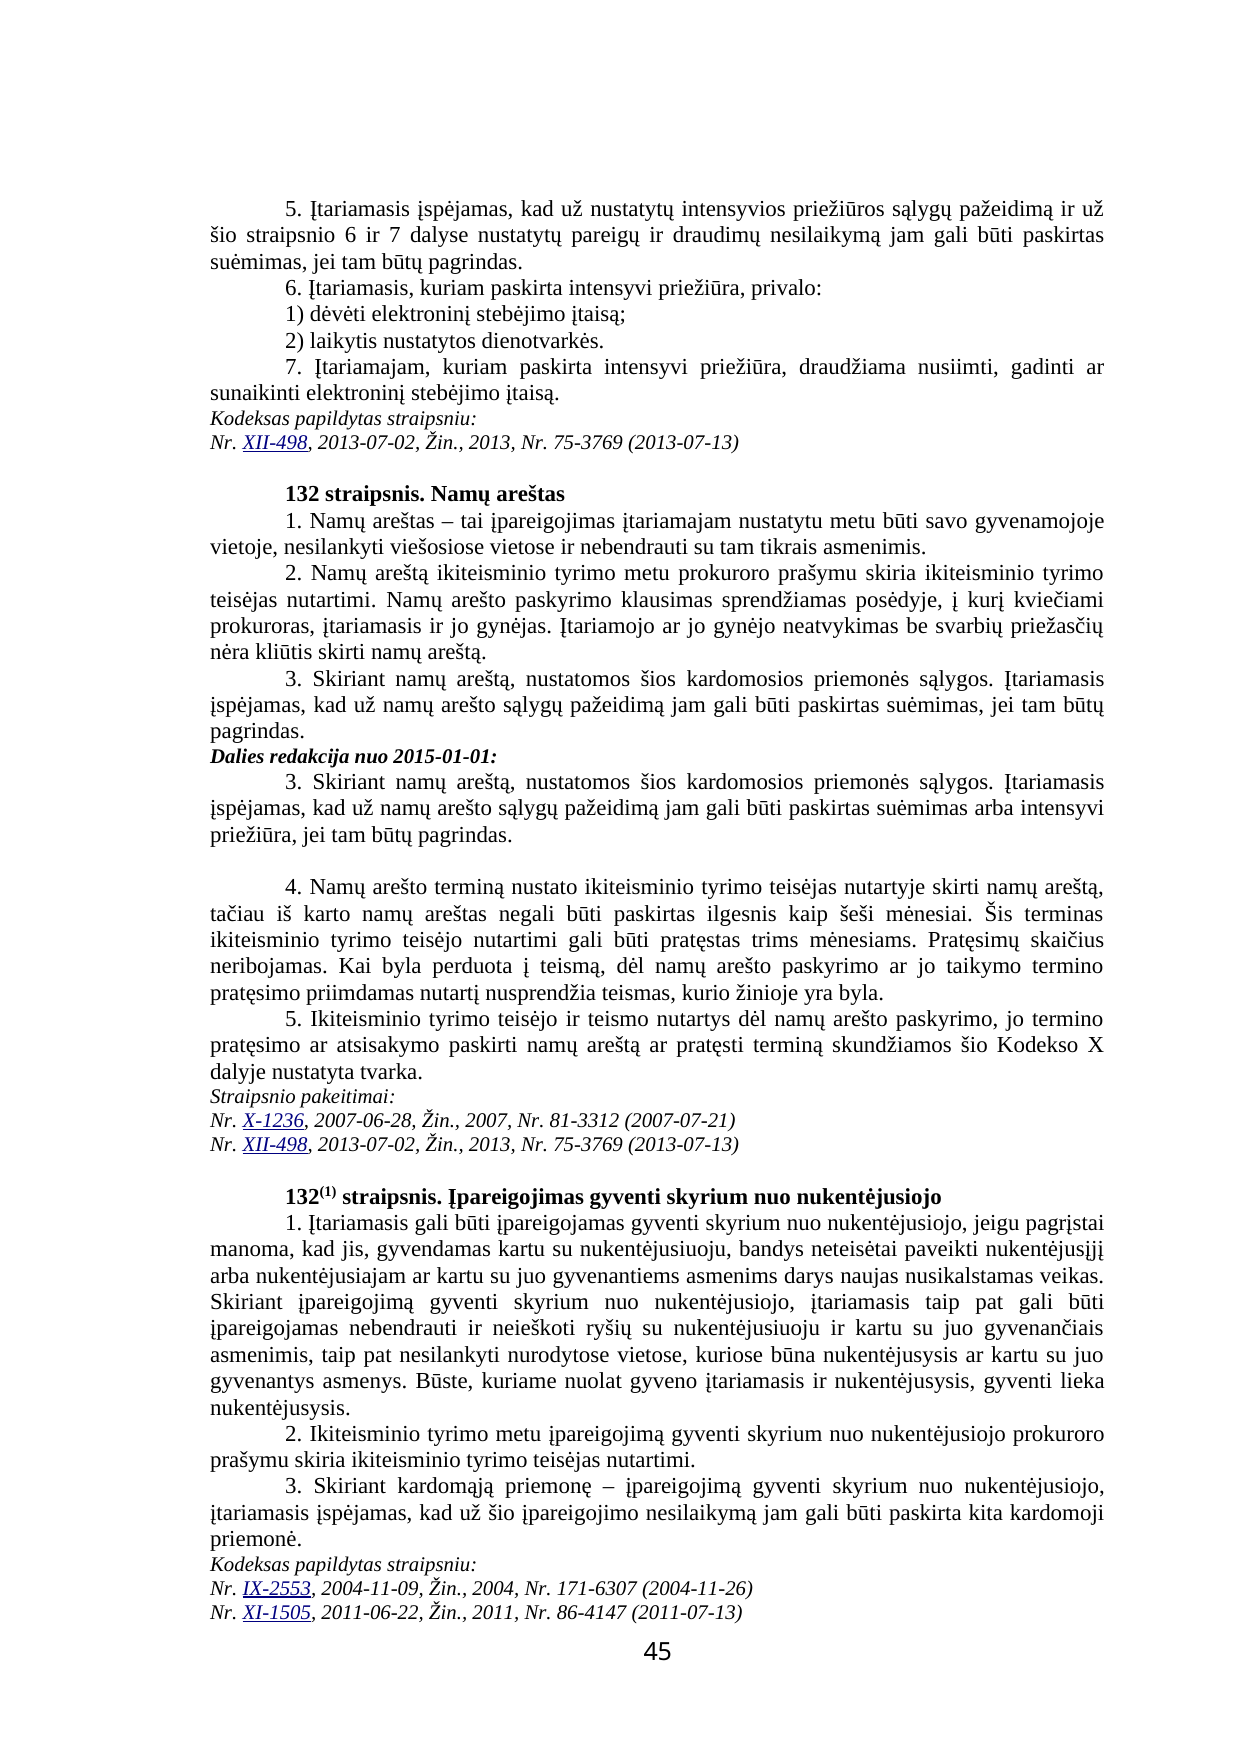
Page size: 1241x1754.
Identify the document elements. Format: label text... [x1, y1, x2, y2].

text 7. Įtariamajam, kuriam paskirta intensyvi priežiūra, draudžiama nusiimti, gadinti ar sunaikinti elektroninį stebėjimo įtaisą. [210, 353, 1106, 406]
text Straipsnio pakeitimai: [210, 1084, 1106, 1108]
text 5. Ikiteisminio tyrimo teisėjo ir teismo nutartys dėl namų arešto paskyrimo, jo termino pratęsimo ar atsisakymo paskirti namų areštą ar pratęsti terminą skundžiamos šio Kodekso X dalyje nustatyta tvarka. [210, 1005, 1106, 1084]
text 132(1) straipsnis. Įpareigojimas gyventi skyrium nuo nukentėjusiojo [210, 1183, 1106, 1209]
text 6. Įtariamasis, kuriam paskirta intensyvi priežiūra, privalo: [210, 274, 1106, 300]
text 1. Įtariamasis gali būti įpareigojamas gyventi skyrium nuo nukentėjusiojo, jeigu pagrįstai manoma, kad jis, gyvendamas kartu su nukentėjusiuoju, bandys neteisėtai paveikti nukentėjusįjį arba nukentėjusiajam ar kartu su juo gyvenantiems asmenims darys naujas nusikalstamas veikas. Skiriant įpareigojimą gyventi skyrium nuo nukentėjusiojo, įtariamasis taip pat gali būti įpareigojamas nebendrauti ir neieškoti ryšių su nukentėjusiuoju ir kartu su juo gyvenančiais asmenimis, taip pat nesilankyti nurodytose vietose, kuriose būna nukentėjusysis ar kartu su juo gyvenantys asmenys. Būste, kuriame nuolat gyveno įtariamasis ir nukentėjusysis, gyventi lieka nukentėjusysis. [210, 1209, 1106, 1420]
text Nr. IX-2553, 2004-11-09, Žin., 2004, Nr. 171-6307 (2004-11-26) [210, 1576, 1106, 1600]
text 2) laikytis nustatytos dienotvarkės. [210, 327, 1106, 353]
text 132 straipsnis. Namų areštas [210, 480, 1106, 507]
text 2. Ikiteisminio tyrimo metu įpareigojimą gyventi skyrium nuo nukentėjusiojo prokuroro prašymu skiria ikiteisminio tyrimo teisėjas nutartimi. [210, 1420, 1106, 1473]
text 3. Skiriant kardomąją priemonę – įpareigojimą gyventi skyrium nuo nukentėjusiojo, įtariamasis įspėjamas, kad už šio įpareigojimo nesilaikymą jam gali būti paskirta kita kardomoji priemonė. [210, 1473, 1106, 1552]
text Nr. XII-498, 2013-07-02, Žin., 2013, Nr. 75-3769 (2013-07-13) [210, 1132, 1106, 1156]
text 3. Skiriant namų areštą, nustatomos šios kardomosios priemonės sąlygos. Įtariamasis įspėjamas, kad už namų arešto sąlygų pažeidimą jam gali būti paskirtas suėmimas, jei tam būtų pagrindas. [210, 665, 1106, 744]
text 3. Skiriant namų areštą, nustatomos šios kardomosios priemonės sąlygos. Įtariamasis įspėjamas, kad už namų arešto sąlygų pažeidimą jam gali būti paskirtas suėmimas arba intensyvi priežiūra, jei tam būtų pagrindas. [210, 768, 1106, 847]
text Nr. X-1236, 2007-06-28, Žin., 2007, Nr. 81-3312 (2007-07-21) [210, 1108, 1106, 1132]
text 5. Įtariamasis įspėjamas, kad už nustatytų intensyvios priežiūros sąlygų pažeidimą ir už šio straipsnio 6 ir 7 dalyse nustatytų pareigų ir draudimų nesilaikymą jam gali būti paskirtas suėmimas, jei tam būtų pagrindas. [210, 195, 1106, 274]
text Dalies redakcija nuo 2015-01-01: [210, 744, 1106, 768]
text 1) dėvėti elektroninį stebėjimo įtaisą; [210, 300, 1106, 327]
text 2. Namų areštą ikiteisminio tyrimo metu prokuroro prašymu skiria ikiteisminio tyrimo teisėjas nutartimi. Namų arešto paskyrimo klausimas sprendžiamas posėdyje, į kurį kviečiami prokuroras, įtariamasis ir jo gynėjas. Įtariamojo ar jo gynėjo neatvykimas be svarbių priežasčių nėra kliūtis skirti namų areštą. [210, 559, 1106, 665]
text 1. Namų areštas – tai įpareigojimas įtariamajam nustatytu metu būti savo gyvenamojoje vietoje, nesilankyti viešosiose vietose ir nebendrauti su tam tikrais asmenimis. [210, 507, 1106, 559]
text Kodeksas papildytas straipsniu: [210, 406, 1106, 430]
text Kodeksas papildytas straipsniu: [210, 1552, 1106, 1576]
text 4. Namų arešto terminą nustato ikiteisminio tyrimo teisėjas nutartyje skirti namų areštą, tačiau iš karto namų areštas negali būti paskirtas ilgesnis kaip šeši mėnesiai. Šis terminas ikiteisminio tyrimo teisėjo nutartimi gali būti pratęstas trims mėnesiams. Pratęsimų skaičius neribojamas. Kai byla perduota į teismą, dėl namų arešto paskyrimo ar jo taikymo termino pratęsimo priimdamas nutartį nusprendžia teismas, kurio žinioje yra byla. [210, 873, 1106, 1005]
text Nr. XII-498, 2013-07-02, Žin., 2013, Nr. 75-3769 (2013-07-13) [210, 430, 1106, 454]
text Nr. XI-1505, 2011-06-22, Žin., 2011, Nr. 86-4147 (2011-07-13) [210, 1600, 1106, 1624]
